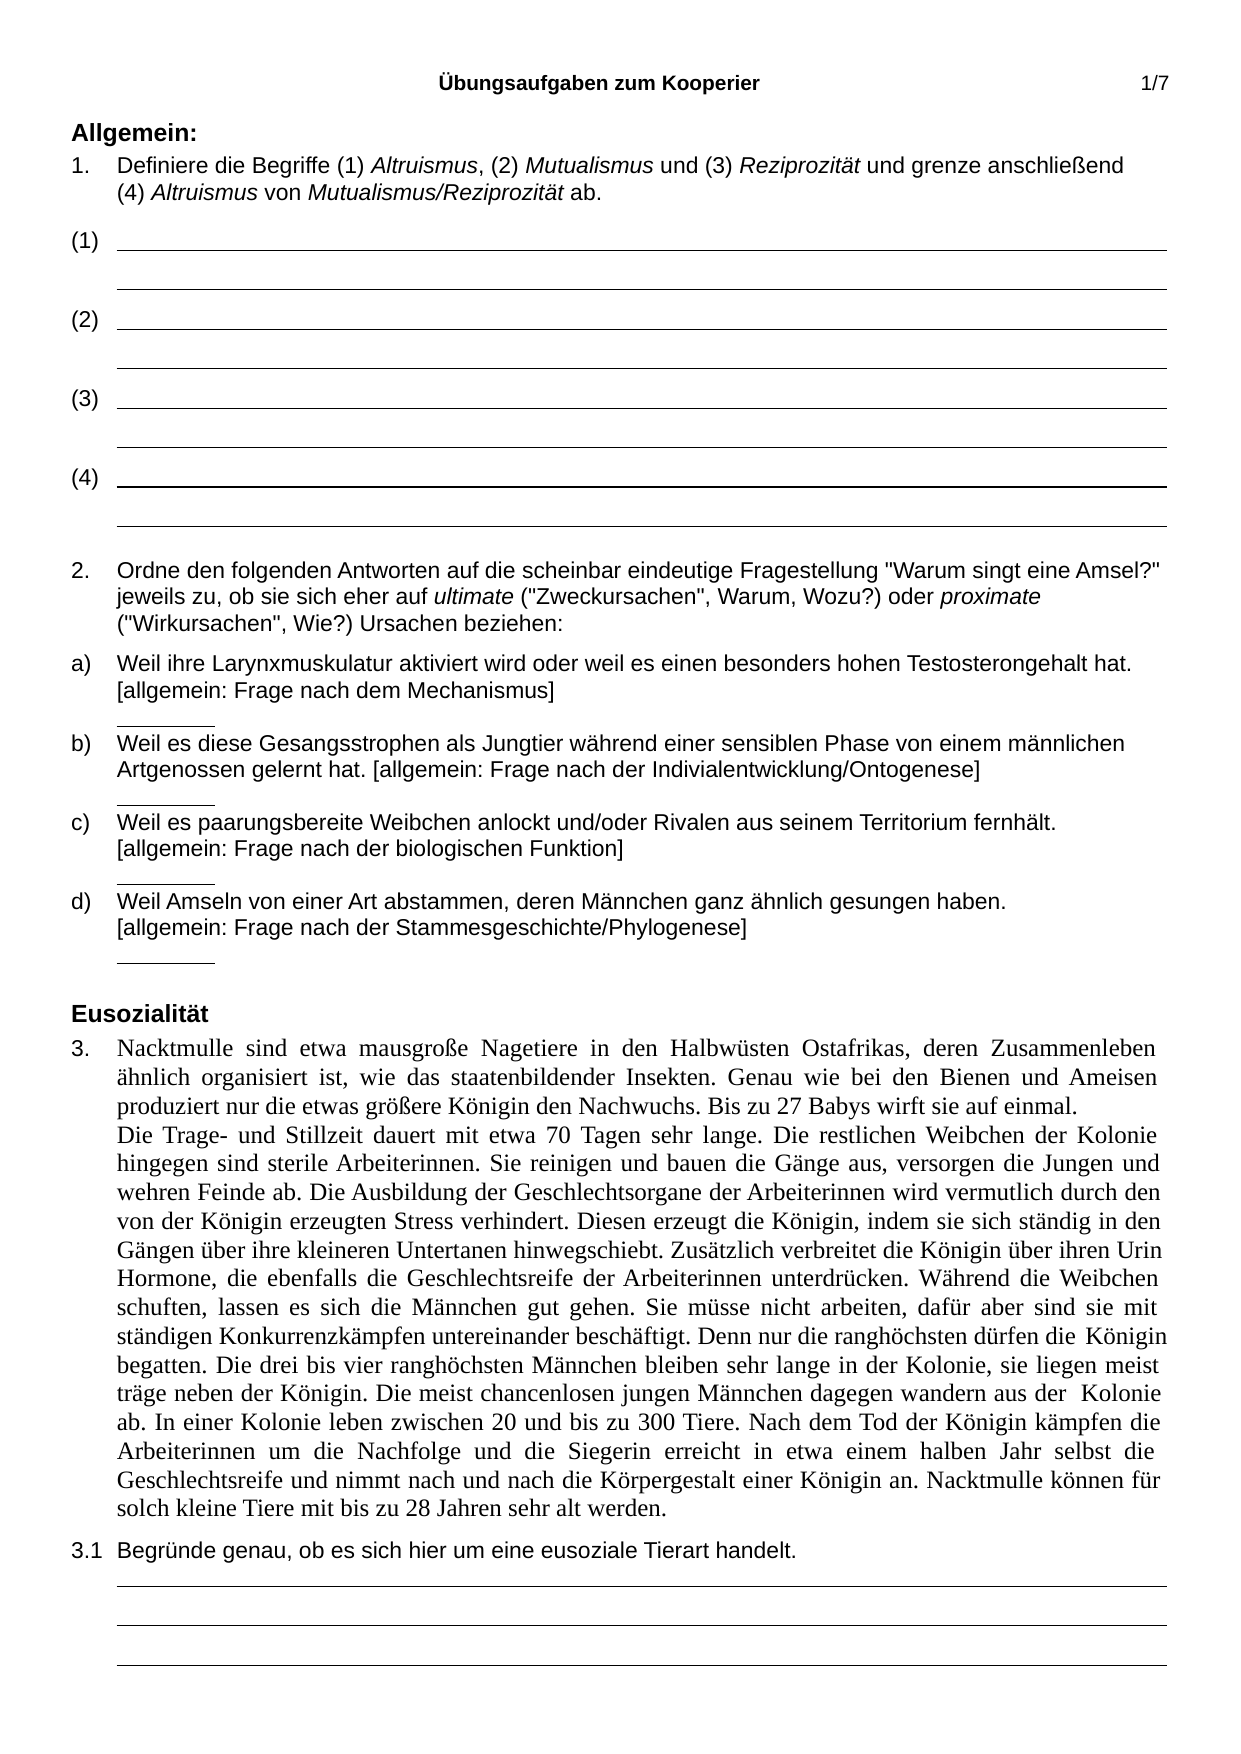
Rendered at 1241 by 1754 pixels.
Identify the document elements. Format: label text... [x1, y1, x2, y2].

text (4) Altruismus von Mutualismus/Reziprozität ab. [71, 179, 1169, 205]
text Die Trage- und Stillzeit dauert mit etwa 70 Tagen sehr lange. Die restlichen Weibchen der Kolonie hingegen sind sterile Arbeiterinnen. Sie reinigen und bauen die Gänge aus, versorgen die Jungen und wehren Feinde ab. Die Ausbildung der Geschlechtsorgane der Arbeiterinnen wird vermutlich durch den von der Königin erzeugten Stress verhindert. Diesen erzeugt die Königin, indem sie sich ständig in den Gängen über ihre kleineren Untertanen hinwegschiebt. Zusätzlich verbreitet die Königin über ihren Urin Hormone, die ebenfalls die Geschlechtsreife der Arbeiterinnen unterdrücken. Während die Weibchen schuften, lassen es sich die Männchen gut gehen. Sie müsse nicht arbeiten, dafür aber sind sie mit ständigen Konkurrenzkämpfen untereinander beschäftigt. Denn nur die ranghöchsten dürfen die Königin begatten. Die drei bis vier ranghöchsten Männchen bleiben sehr lange in der Kolonie, sie liegen meist träge neben der Königin. Die meist chancenlosen jungen Männchen dagegen wandern aus der Kolonie ab. In einer Kolonie leben zwischen 20 und bis zu 300 Tiere. Nach dem Tod der Königin kämpfen die Arbeiterinnen um die Nachfolge und die Siegerin erreicht in etwa einem halben Jahr selbst die Geschlechtsreife und nimmt nach und nach die Körpergestalt einer Königin an. Nacktmulle können für solch kleine Tiere mit bis zu 28 Jahren sehr alt werden. [71, 1120, 1169, 1522]
text a) Weil ihre Larynxmuskulatur aktiviert wird oder weil es einen besonders hohen Testosterongehalt hat. [71, 650, 1169, 677]
text (2) [71, 306, 1169, 332]
subtitle Allgemein: [71, 118, 1169, 147]
text 2. Ordne den folgenden Antworten auf die scheinbar eindeutige Fragestellung "Warum singt eine Amsel?" jeweils zu, ob sie sich eher auf ultimate ("Zweckursachen", Warum, Wozu?) oder proximate ("Wirkursachen", Wie?) Ursachen beziehen: [71, 557, 1169, 636]
text (1) [71, 227, 1169, 253]
text [allgemein: Frage nach der Stammesgeschichte/Phylogenese] [71, 914, 1169, 940]
text 3.1 Begründe genau, ob es sich hier um eine eusoziale Tierart handelt. [71, 1537, 1169, 1563]
text 3. Nacktmulle sind etwa mausgroße Nagetiere in den Halbwüsten Ostafrikas, deren Zusammenleben ähnlich organisiert ist, wie das staatenbildender Insekten. Genau wie bei den Bienen und Ameisen produziert nur die etwas größere Königin den Nachwuchs. Bis zu 27 Babys wirft sie auf einmal. [71, 1033, 1169, 1120]
text (3) [71, 385, 1169, 411]
text c) Weil es paarungsbereite Weibchen anlockt und/oder Rivalen aus seinem Territorium fernhält. [71, 808, 1169, 835]
subtitle Eusozialität [71, 999, 1169, 1027]
text 1. Definiere die Begriffe (1) Altruismus, (2) Mutualismus und (3) Reziprozität und grenze anschließend [71, 152, 1169, 179]
text d) Weil Amseln von einer Art abstammen, deren Männchen ganz ähnlich gesungen haben. [71, 888, 1169, 914]
text b) Weil es diese Gesangsstrophen als Jungtier während einer sensiblen Phase von einem männlichen Artgenossen gelernt hat. [allgemein: Frage nach der Indivialentwicklung/Ontogenese] [71, 729, 1169, 782]
text [allgemein: Frage nach dem Mechanismus] [71, 677, 1169, 703]
text (4) [71, 464, 1169, 490]
text [allgemein: Frage nach der biologischen Funktion] [71, 835, 1169, 861]
